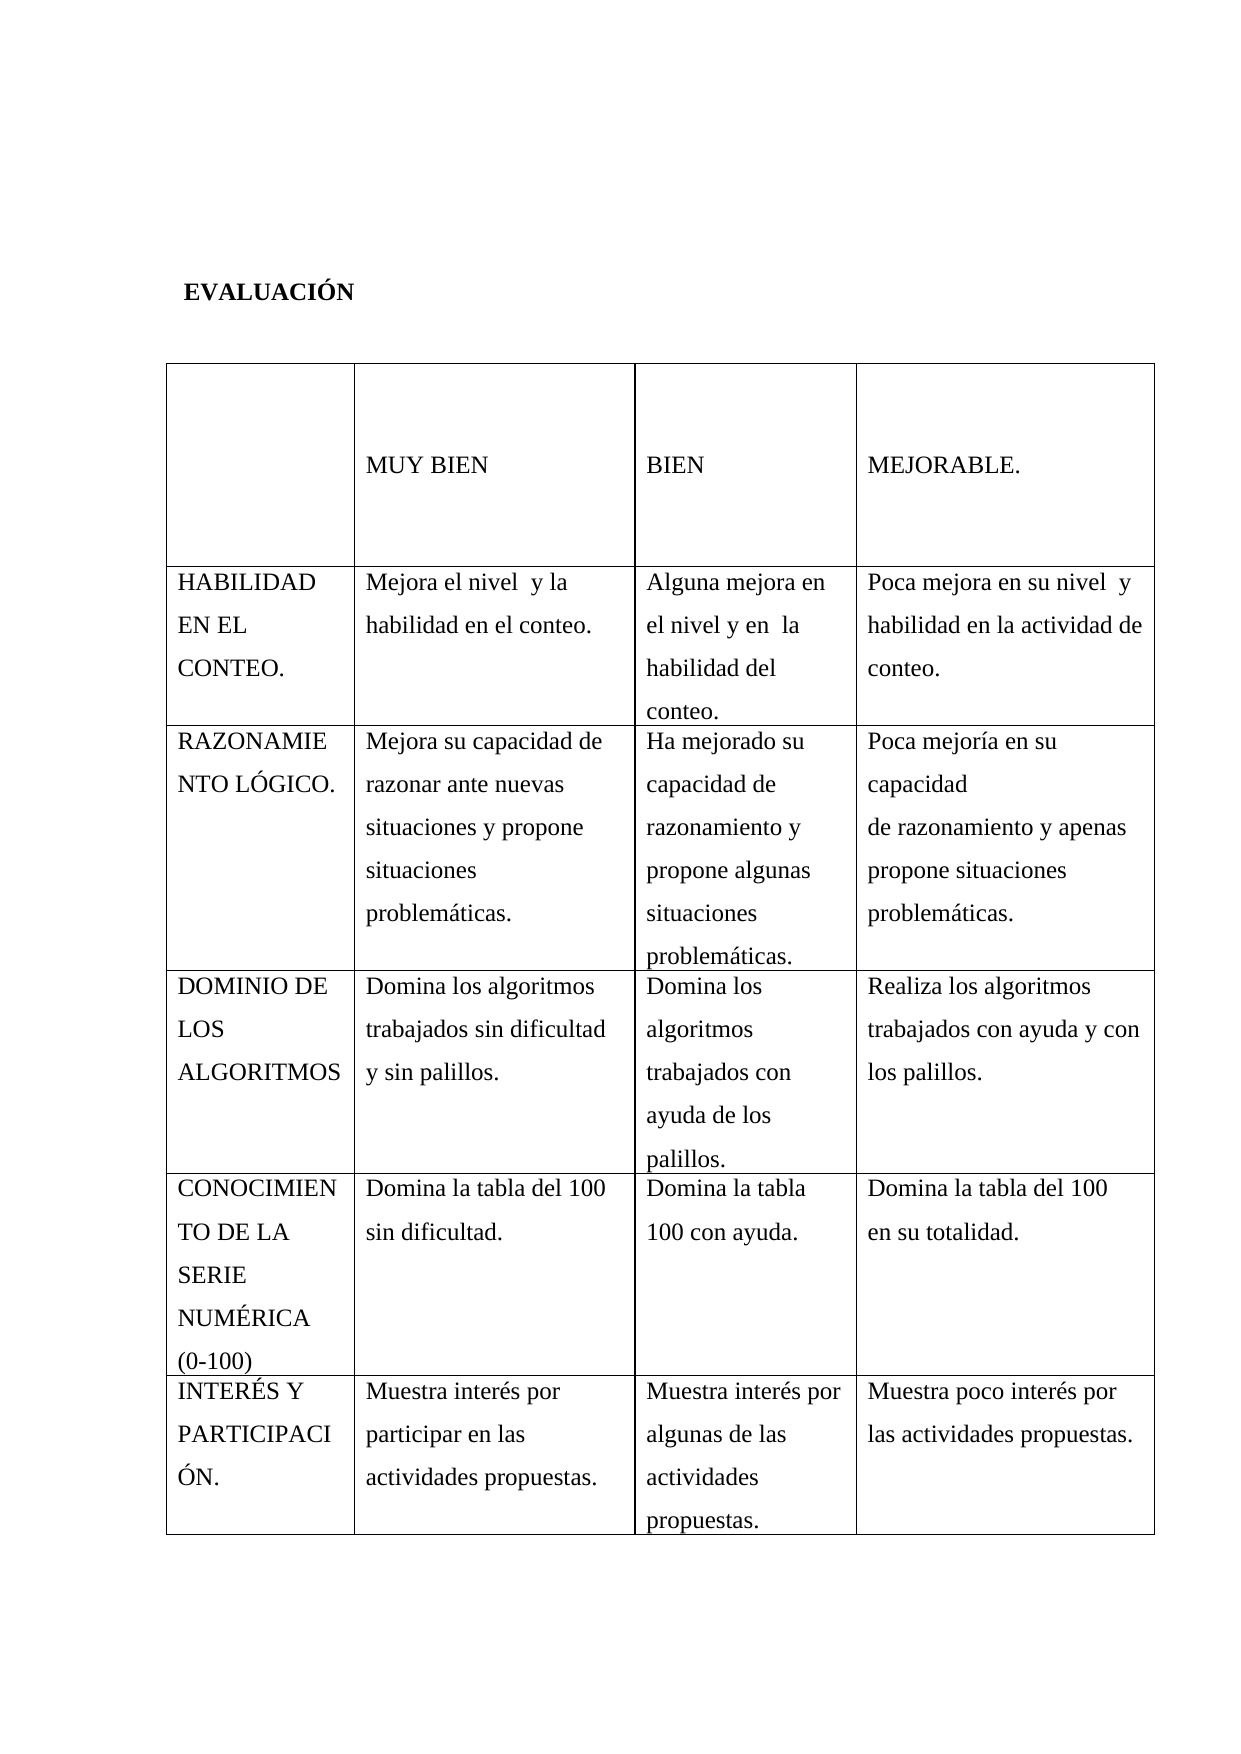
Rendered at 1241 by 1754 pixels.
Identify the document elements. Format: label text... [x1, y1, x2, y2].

table_cell Alguna mejora en el nivel y en la habilidad del conteo. [636, 567, 856, 725]
table_cell Mejora el nivel y la habilidad en el conteo. [355, 567, 634, 725]
table_cell Mejora su capacidad de razonar ante nuevas situaciones y propone situaciones problemáticas. [355, 726, 634, 970]
table_cell Poca mejora en su nivel y habilidad en la actividad de conteo. [857, 567, 1154, 725]
text EVALUACIÓN [177, 277, 1063, 306]
table_cell Domina la tabla 100 con ayuda. [636, 1174, 856, 1375]
table_cell CONOCIMIENTO DE LA SERIE NUMÉRICA (0-100) [167, 1174, 354, 1375]
table_cell Domina la tabla del 100 en su totalidad. [857, 1174, 1154, 1375]
table_cell Domina los algoritmos trabajados con ayuda de los palillos. [636, 971, 856, 1172]
table_cell HABILIDAD EN EL CONTEO. [167, 567, 354, 725]
table_header MUY BIEN [355, 364, 634, 566]
table_header BIEN [636, 364, 856, 566]
table_cell Ha mejorado su capacidad de razonamiento y propone algunas situaciones problemáticas. [636, 726, 856, 970]
table_cell Domina la tabla del 100 sin dificultad. [355, 1174, 634, 1375]
table_cell DOMINIO DE LOS ALGORITMOS [167, 971, 354, 1172]
table_cell RAZONAMIENTO LÓGICO. [167, 726, 354, 970]
table_cell Realiza los algoritmos trabajados con ayuda y con los palillos. [857, 971, 1154, 1172]
table_header MEJORABLE. [857, 364, 1154, 566]
table_cell Domina los algoritmos trabajados sin dificultad y sin palillos. [355, 971, 634, 1172]
table_header [167, 364, 354, 566]
table_cell Muestra interés por algunas de las actividades propuestas. [636, 1376, 856, 1534]
table_cell INTERÉS Y PARTICIPACIÓN. [167, 1376, 354, 1534]
table_cell Poca mejoría en su capacidad de razonamiento y apenas propone situaciones problemáticas. [857, 726, 1154, 970]
table_cell Muestra interés por participar en las actividades propuestas. [355, 1376, 634, 1534]
table_cell Muestra poco interés por las actividades propuestas. [857, 1376, 1154, 1534]
